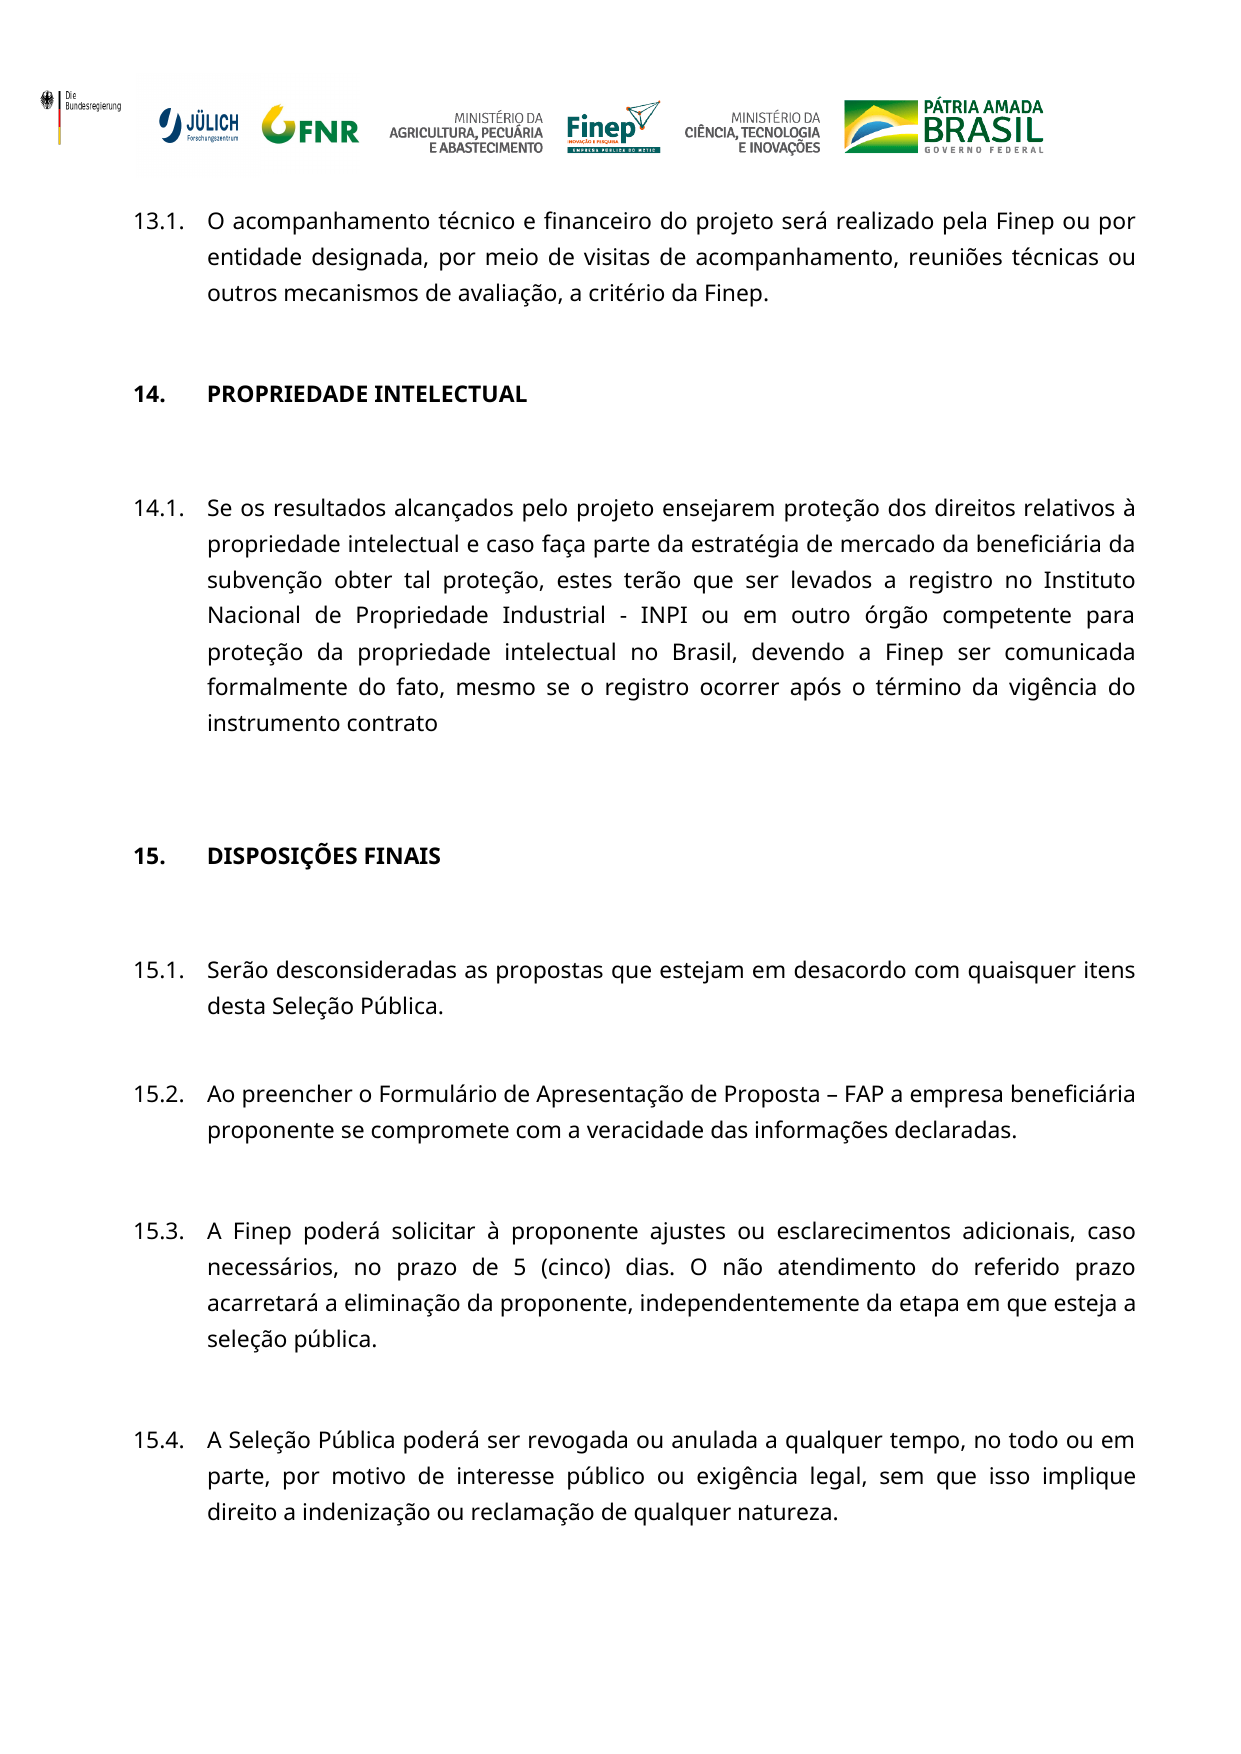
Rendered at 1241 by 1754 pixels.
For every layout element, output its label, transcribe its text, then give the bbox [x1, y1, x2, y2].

list Serão desconsideradas as propostas que estejam em desacordo com quaisquer itens desta Seleção Pública. [133, 954, 1137, 1021]
list A Finep poderá solicitar à proponente ajustes ou esclarecimentos adicionais, caso necessários, no prazo de 5 (cinco) dias. O não atendimento do referido prazo acarretará a eliminação da proponente, independentemente da etapa em que esteja a seleção pública. [133, 1215, 1137, 1354]
list O acompanhamento técnico e financeiro do projeto será realizado pela Finep ou por entidade designada, por meio de visitas de acompanhamento, reuniões técnicas ou outros mecanismos de avaliação, a critério da Finep. [133, 205, 1137, 308]
list A Seleção Pública poderá ser revogada ou anulada a qualquer tempo, no todo ou em parte, por motivo de interesse público ou exigência legal, sem que isso implique direito a indenização ou reclamação de qualquer natureza. [133, 1424, 1137, 1527]
list DISPOSIÇÕES FINAIS [133, 840, 1137, 871]
list Se os resultados alcançados pelo projeto ensejarem proteção dos direitos relativos à propriedade intelectual e caso faça parte da estratégia de mercado da beneficiária da subvenção obter tal proteção, estes terão que ser levados a registro no Instituto Nacional de Propriedade Industrial - INPI ou em outro órgão competente para proteção da propriedade intelectual no Brasil, devendo a Finep ser comunicada formalmente do fato, mesmo se o registro ocorrer após o término da vigência do instrumento contrato [133, 492, 1137, 738]
list PROPRIEDADE INTELECTUAL [133, 378, 1137, 409]
list Ao preencher o Formulário de Apresentação de Proposta – FAP a empresa beneficiária proponente se compromete com a veracidade das informações declaradas. [133, 1078, 1137, 1145]
